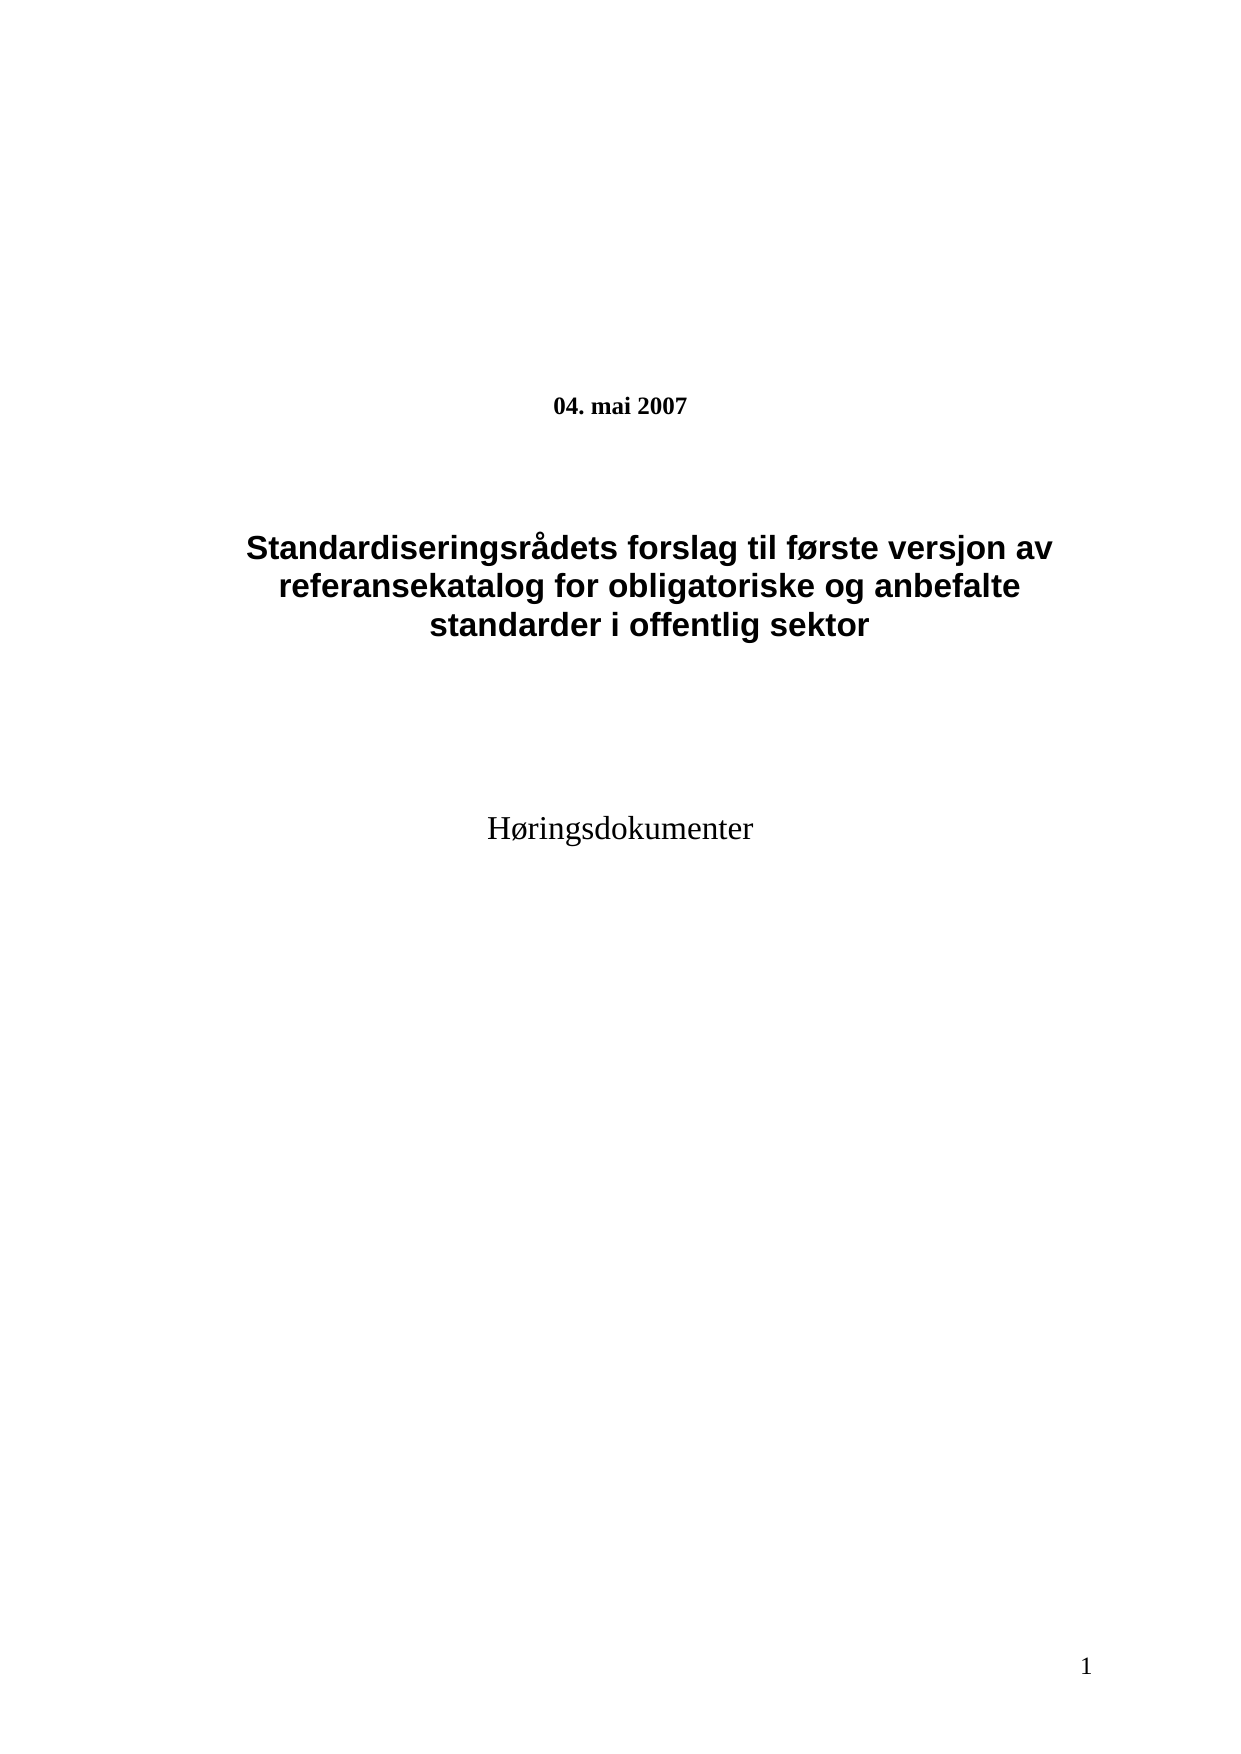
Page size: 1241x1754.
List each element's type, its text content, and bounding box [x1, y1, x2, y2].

text Høringsdokumenter [148, 808, 1092, 846]
text 04. mai 2007 [148, 391, 1092, 420]
subtitle Standardiseringsrådets forslag til første versjon av referansekatalog for obligatoriske og anbefalte standarder i offentlig sektor [148, 528, 1092, 643]
